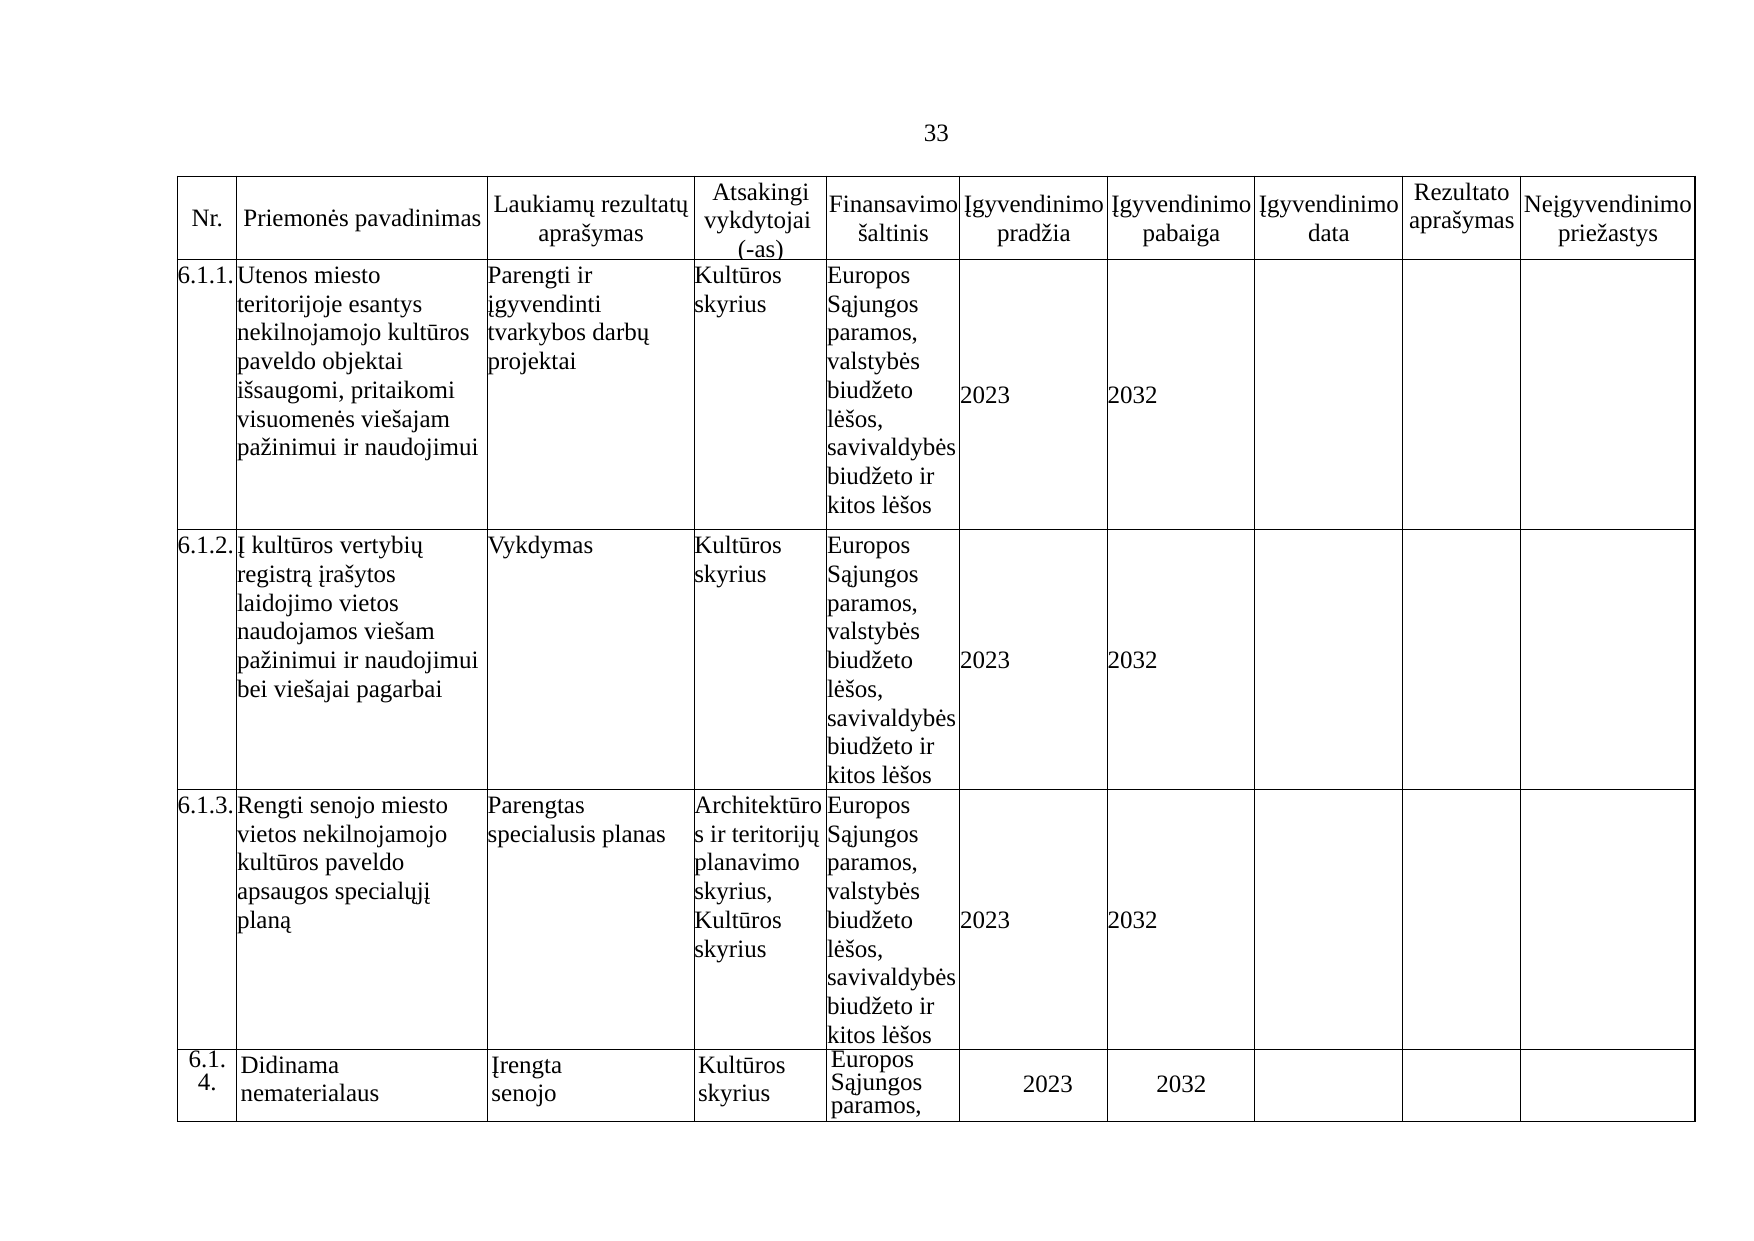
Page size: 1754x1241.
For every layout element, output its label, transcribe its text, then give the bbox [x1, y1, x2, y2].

table_cell [1255, 530, 1402, 789]
table_cell [1403, 260, 1520, 529]
table_cell [1403, 530, 1520, 789]
table_cell [1521, 260, 1694, 529]
table_cell [1403, 790, 1520, 1049]
table_cell Kultūros skyrius [695, 260, 826, 529]
table_header Įgyvendinimo pradžia [960, 177, 1107, 259]
table_header Atsakingi vykdytojai (-as) [695, 177, 826, 259]
table_cell 6.1.3. [178, 790, 236, 1049]
table_header Įgyvendinimo pabaiga [1108, 177, 1254, 259]
table_cell Parengtas specialusis planas [488, 790, 694, 1049]
table_cell Europos Sąjungos paramos, valstybės biudžeto lėšos, savivaldybės biudžeto ir kitos lėšos [827, 260, 959, 529]
table_header Priemonės pavadinimas [237, 177, 487, 259]
table_cell Architektūros ir teritorijų planavimo skyrius, Kultūros skyrius [695, 790, 826, 1049]
table_cell [1255, 260, 1402, 529]
table_header Nr. [178, 177, 236, 259]
table_cell Didinama nematerialaus [237, 1050, 487, 1121]
table_cell 2023 [960, 1050, 1107, 1121]
table_header Įgyvendinimo data [1255, 177, 1402, 259]
table_cell [1521, 530, 1694, 789]
table_cell Į kultūros vertybių registrą įrašytos laidojimo vietos naudojamos viešam pažinimui ir naudojimui bei viešajai pagarbai [237, 530, 487, 789]
table_cell [1521, 790, 1694, 1049]
table_cell Europos Sąjungos paramos, [827, 1050, 959, 1121]
table_header Neįgyvendinimo priežastys [1521, 177, 1694, 259]
table_cell 2023 [960, 790, 1107, 1049]
table_cell Europos Sąjungos paramos, valstybės biudžeto lėšos, savivaldybės biudžeto ir kitos lėšos [827, 790, 959, 1049]
table_cell Kultūros skyrius [695, 1050, 826, 1121]
table_cell [1255, 790, 1402, 1049]
table_cell 2032 [1108, 530, 1254, 789]
table_header Laukiamų rezultatų aprašymas [488, 177, 694, 259]
table_cell 2032 [1108, 790, 1254, 1049]
table_cell Kultūros skyrius [695, 530, 826, 789]
table_cell Vykdymas [488, 530, 694, 789]
table_cell [1403, 1050, 1520, 1121]
table_cell 2023 [960, 530, 1107, 789]
table_cell [1255, 1050, 1402, 1121]
table_cell 6.1.2. [178, 530, 236, 789]
table_cell Rengti senojo miesto vietos nekilnojamojo kultūros paveldo apsaugos specialųjį planą [237, 790, 487, 1049]
table_cell 6.1.4. [178, 1050, 236, 1121]
table_cell [1521, 1050, 1694, 1121]
table_cell Parengti ir įgyvendinti tvarkybos darbų projektai [488, 260, 694, 529]
table_cell 2023 [960, 260, 1107, 529]
table_cell 2032 [1108, 260, 1254, 529]
table_header Rezultato aprašymas [1403, 177, 1520, 259]
table_cell 6.1.1. [178, 260, 236, 529]
table_cell Europos Sąjungos paramos, valstybės biudžeto lėšos, savivaldybės biudžeto ir kitos lėšos [827, 530, 959, 789]
table_cell Utenos miesto teritorijoje esantys nekilnojamojo kultūros paveldo objektai išsaugomi, pritaikomi visuomenės viešajam pažinimui ir naudojimui [237, 260, 487, 529]
table_cell 2032 [1108, 1050, 1254, 1121]
table_header Finansavimo šaltinis [827, 177, 959, 259]
table_cell Įrengta senojo [488, 1050, 694, 1121]
